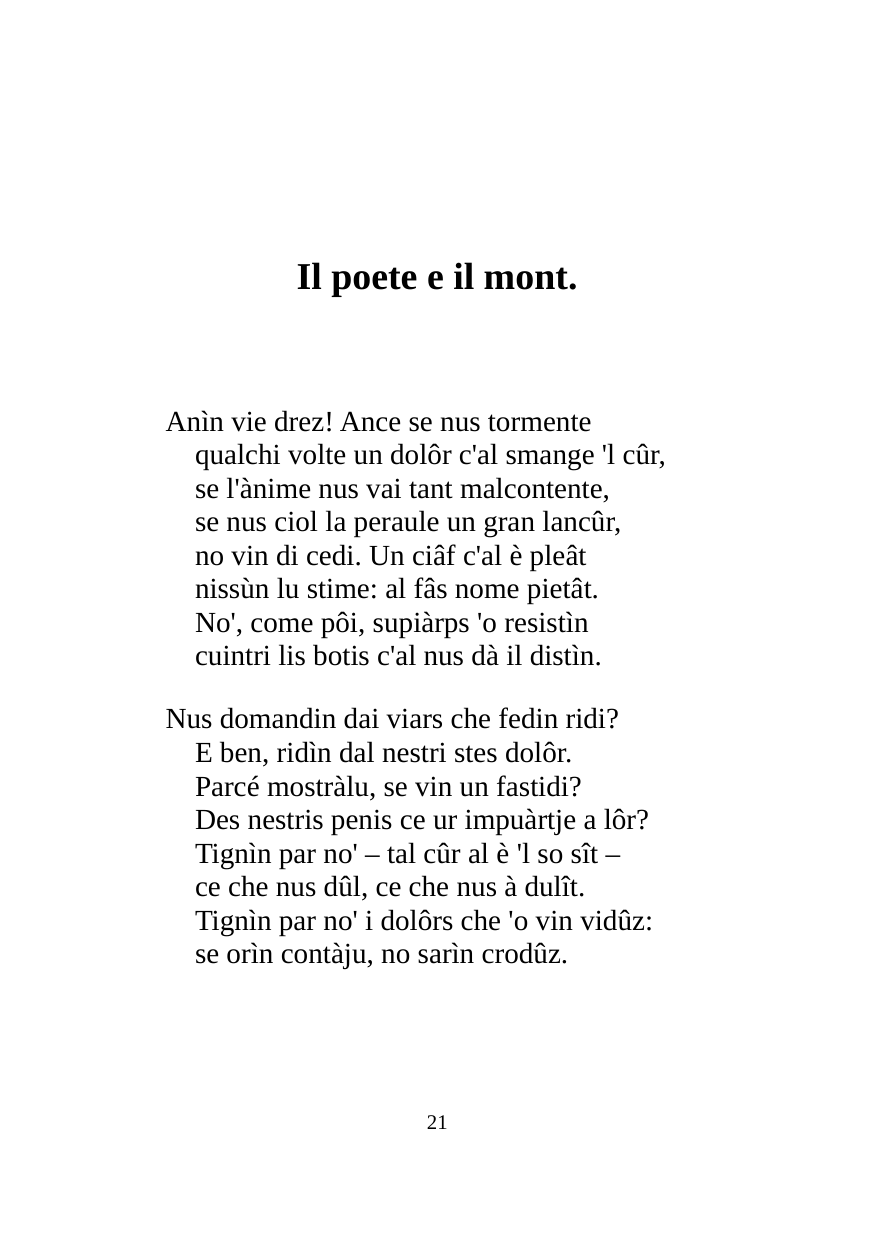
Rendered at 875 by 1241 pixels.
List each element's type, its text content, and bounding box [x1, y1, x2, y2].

subtitle Il poete e il mont. [106, 254, 768, 297]
text Anìn vie drez! Ance se nus tormente qualchi volte un dolôr c'al smange 'l cûr, se l'ànime nus vai tant malcontente, se nus ciol la peraule un gran lancûr, no vin di cedi. Un ciâf c'al è pleât nissùn lu stime: al fâs nome pietât. No', come pôi, supiàrps 'o resistìn cuintri lis botis c'al nus dà il distìn. [165, 404, 768, 672]
text Nus domandin dai viars che fedin ridi? E ben, ridìn dal nestri stes dolôr. Parcé mostràlu, se vin un fastidi? Des nestris penis ce ur impuàrtje a lôr? Tignìn par no' – tal cûr al è 'l so sît – ce che nus dûl, ce che nus à dulît. Tignìn par no' i dolôrs che 'o vin vidûz: se orìn contàju, no sarìn crodûz. [165, 702, 768, 970]
